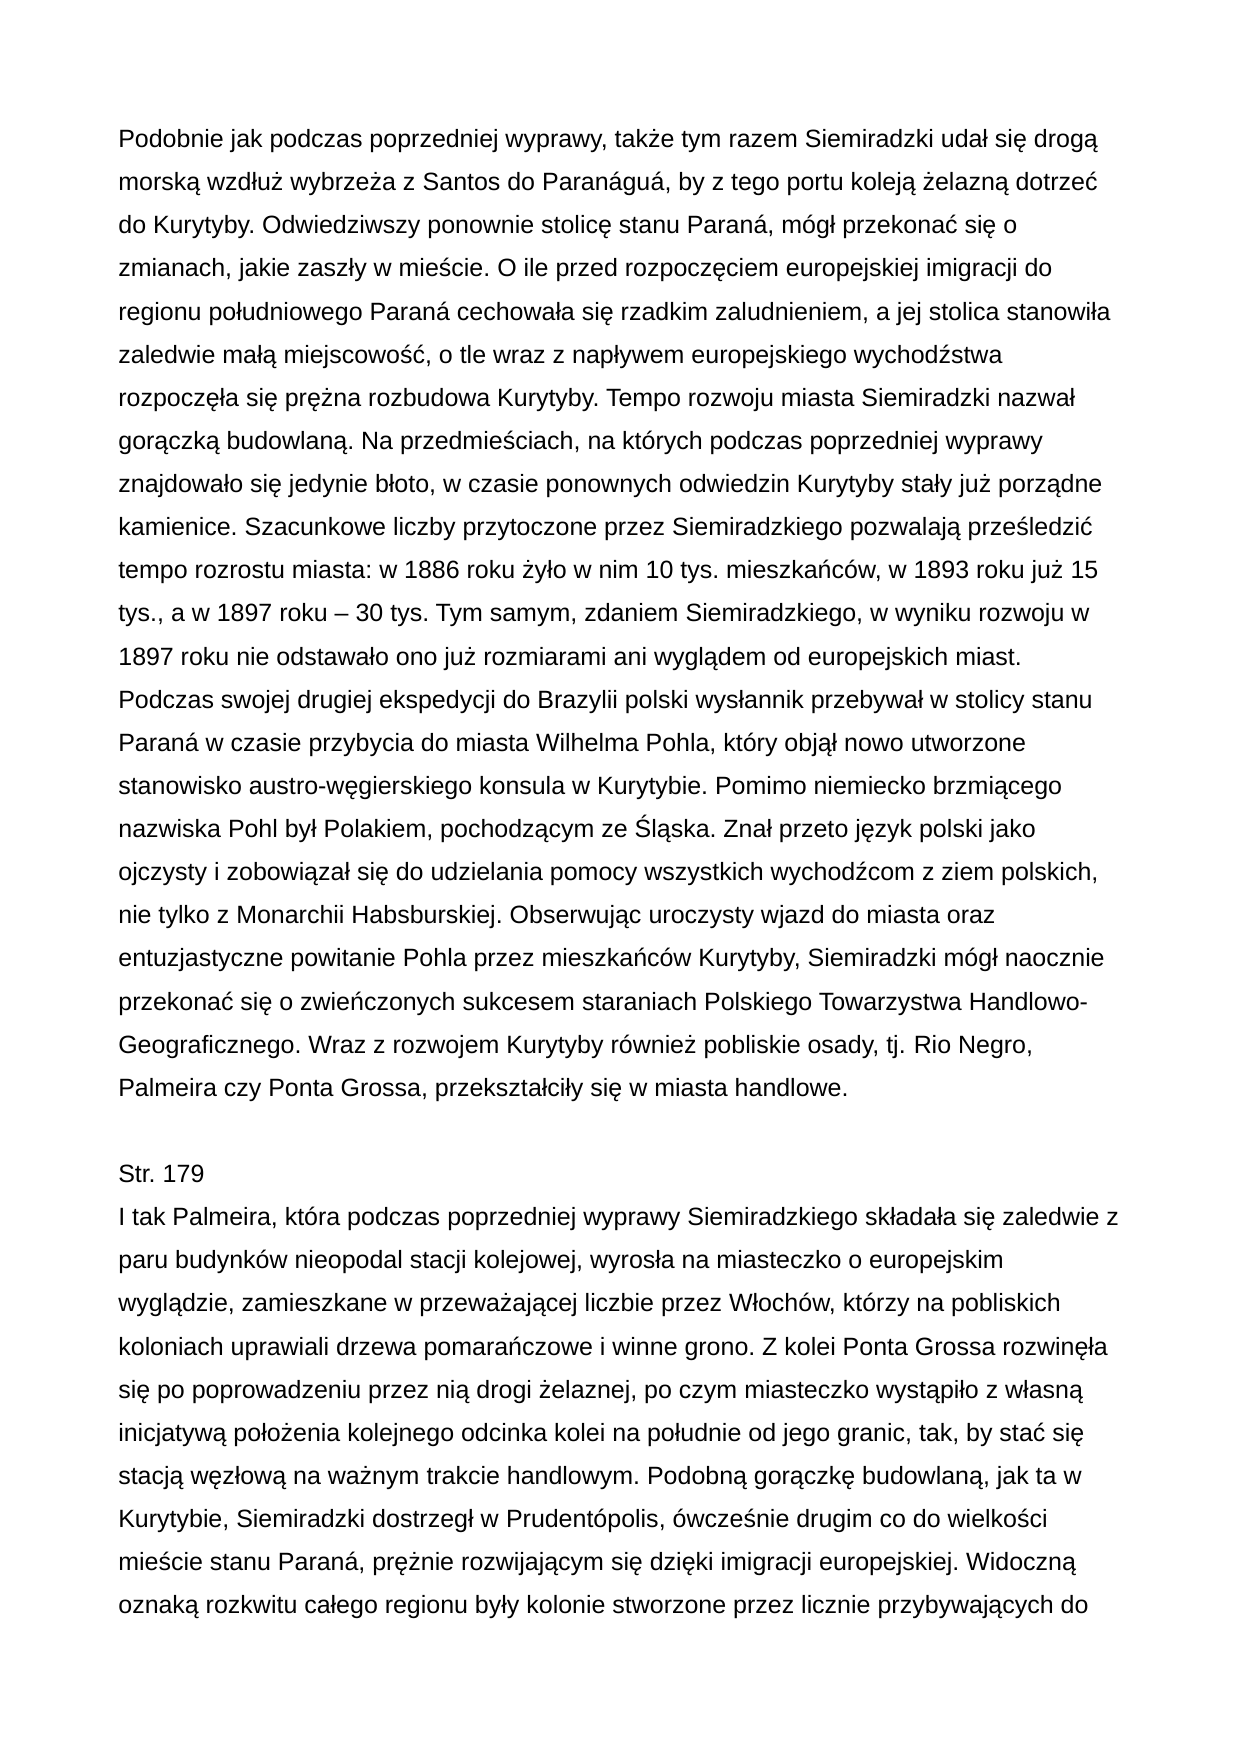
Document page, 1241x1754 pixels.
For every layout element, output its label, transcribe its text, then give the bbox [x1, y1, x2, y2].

text Str. 179 [118, 1159, 1122, 1188]
text Podobnie jak podczas poprzedniej wyprawy, także tym razem Siemiradzki udał się drogą morską wzdłuż wybrzeża z Santos do Paranáguá, by z tego portu koleją żelazną dotrzeć do Kurytyby. Odwiedziwszy ponownie stolicę stanu Paraná, mógł przekonać się o zmianach, jakie zaszły w mieście. O ile przed rozpoczęciem europejskiej imigracji do regionu południowego Paraná cechowała się rzadkim zaludnieniem, a jej stolica stanowiła zaledwie małą miejscowość, o tle wraz z napływem europejskiego wychodźstwa rozpoczęła się prężna rozbudowa Kurytyby. Tempo rozwoju miasta Siemiradzki nazwał gorączką budowlaną. Na przedmieściach, na których podczas poprzedniej wyprawy znajdowało się jedynie błoto, w czasie ponownych odwiedzin Kurytyby stały już porządne kamienice. Szacunkowe liczby przytoczone przez Siemiradzkiego pozwalają prześledzić tempo rozrostu miasta: w 1886 roku żyło w nim 10 tys. mieszkańców, w 1893 roku już 15 tys., a w 1897 roku – 30 tys. Tym samym, zdaniem Siemiradzkiego, w wyniku rozwoju w 1897 roku nie odstawało ono już rozmiarami ani wyglądem od europejskich miast. Podczas swojej drugiej ekspedycji do Brazylii polski wysłannik przebywał w stolicy stanu Paraná w czasie przybycia do miasta Wilhelma Pohla, który objął nowo utworzone stanowisko austro-węgierskiego konsula w Kurytybie. Pomimo niemiecko brzmiącego nazwiska Pohl był Polakiem, pochodzącym ze Śląska. Znał przeto język polski jako ojczysty i zobowiązał się do udzielania pomocy wszystkich wychodźcom z ziem polskich, nie tylko z Monarchii Habsburskiej. Obserwując uroczysty wjazd do miasta oraz entuzjastyczne powitanie Pohla przez mieszkańców Kurytyby, Siemiradzki mógł naocznie przekonać się o zwieńczonych sukcesem staraniach Polskiego Towarzystwa Handlowo-Geograficznego. Wraz z rozwojem Kurytyby również pobliskie osady, tj. Rio Negro, Palmeira czy Ponta Grossa, przekształciły się w miasta handlowe. [118, 124, 1122, 1102]
text I tak Palmeira, która podczas poprzedniej wyprawy Siemiradzkiego składała się zaledwie z paru budynków nieopodal stacji kolejowej, wyrosła na miasteczko o europejskim wyglądzie, zamieszkane w przeważającej liczbie przez Włochów, którzy na pobliskich koloniach uprawiali drzewa pomarańczowe i winne grono. Z kolei Ponta Grossa rozwinęła się po poprowadzeniu przez nią drogi żelaznej, po czym miasteczko wystąpiło z własną inicjatywą położenia kolejnego odcinka kolei na południe od jego granic, tak, by stać się stacją węzłową na ważnym trakcie handlowym. Podobną gorączkę budowlaną, jak ta w Kurytybie, Siemiradzki dostrzegł w Prudentópolis, ówcześnie drugim co do wielkości mieście stanu Paraná, prężnie rozwijającym się dzięki imigracji europejskiej. Widoczną oznaką rozkwitu całego regionu były kolonie stworzone przez licznie przybywających do [118, 1202, 1122, 1619]
